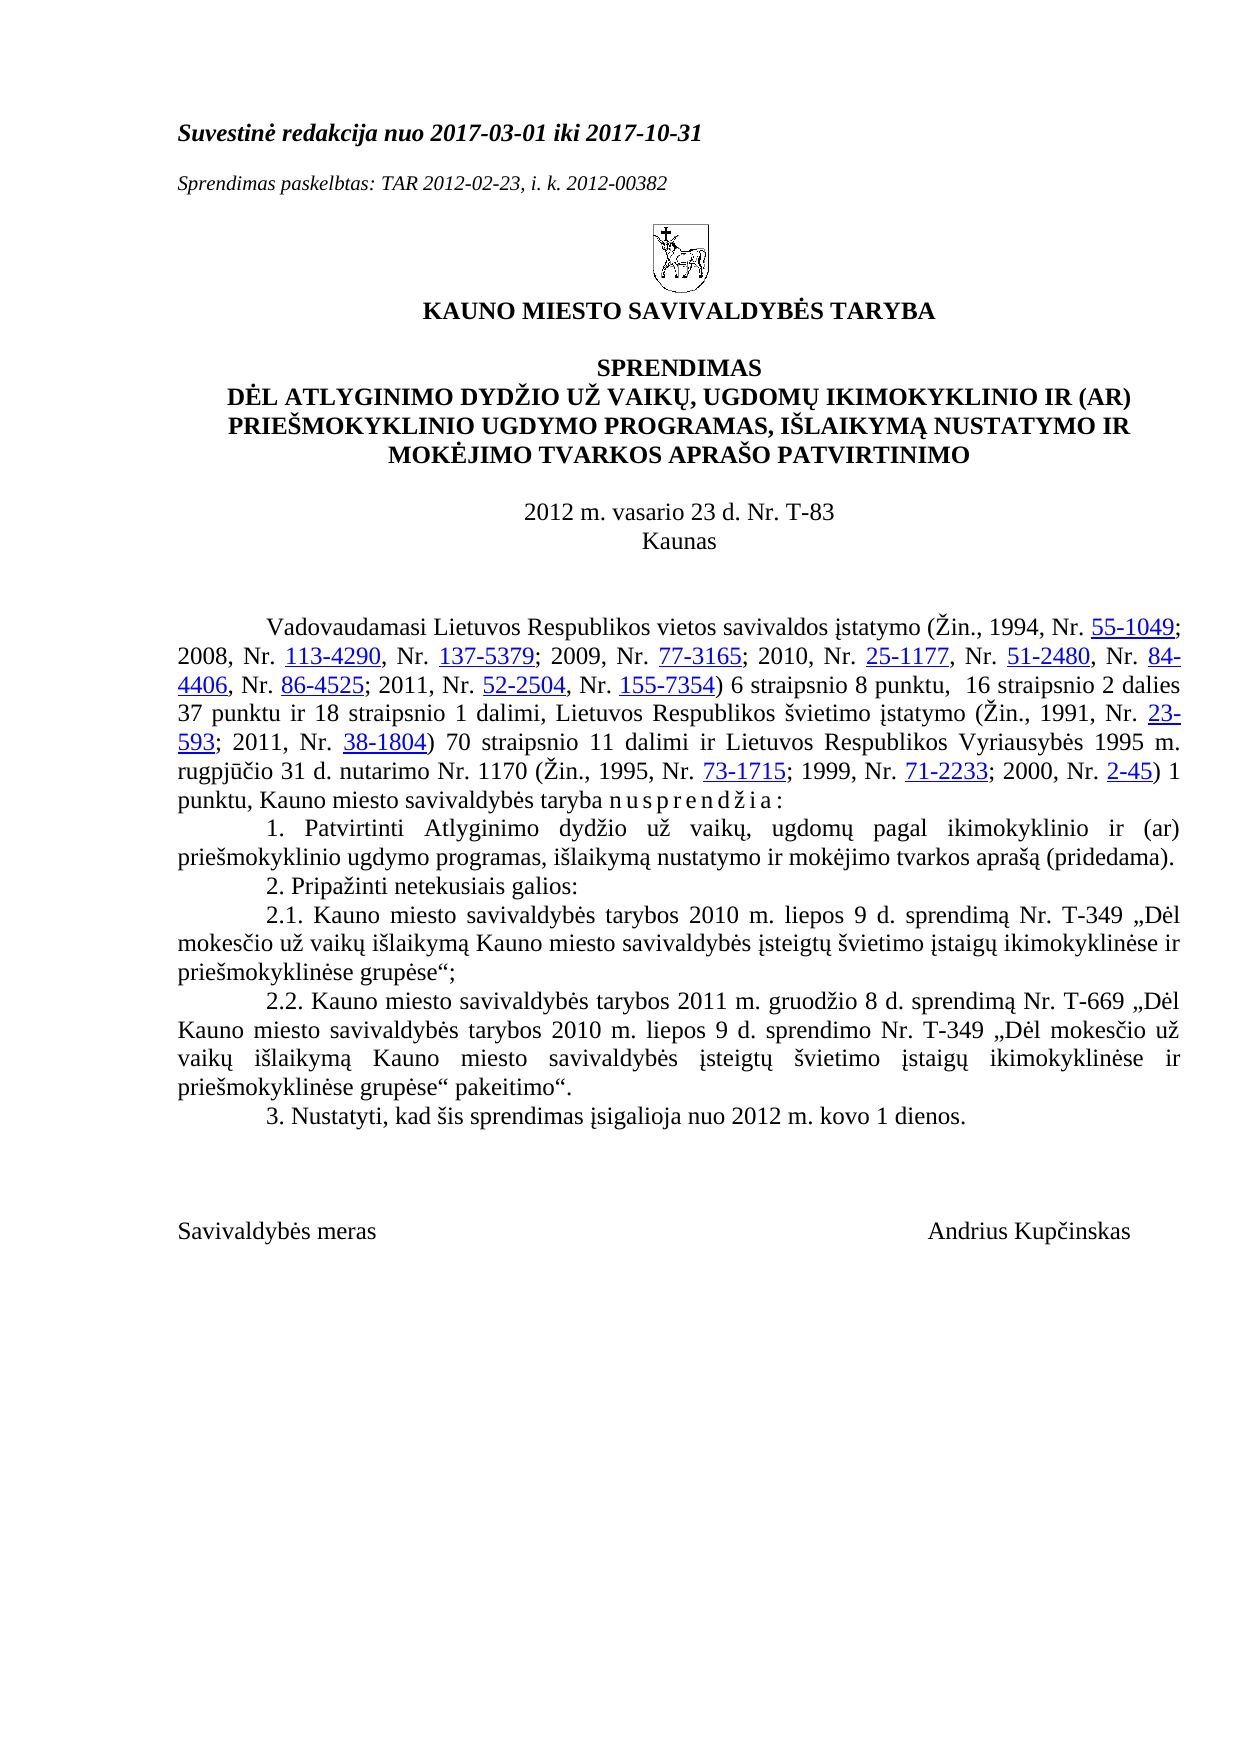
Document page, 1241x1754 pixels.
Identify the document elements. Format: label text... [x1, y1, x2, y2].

text Savivaldybės meras Andrius Kupčinskas [177, 1216, 1181, 1245]
text 2.2. Kauno miesto savivaldybės tarybos 2011 m. gruodžio 8 d. sprendimą Nr. T-669 „Dėl Kauno miesto savivaldybės tarybos 2010 m. liepos 9 d. sprendimo Nr. T-349 „Dėl mokesčio už vaikų išlaikymą Kauno miesto savivaldybės įsteigtų švietimo įstaigų ikimokyklinėse ir priešmokyklinėse grupėse“ pakeitimo“. [177, 986, 1181, 1101]
text 2. Pripažinti netekusiais galios: [177, 871, 1181, 900]
text Kaunas [177, 526, 1181, 555]
text SPRENDIMAS [177, 353, 1181, 382]
text Vadovaudamasi Lietuvos Respublikos vietos savivaldos įstatymo (Žin., 1994, Nr. 55-1049; 2008, Nr. 113-4290, Nr. 137-5379; 2009, Nr. 77-3165; 2010, Nr. 25-1177, Nr. 51-2480, Nr. 84-4406, Nr. 86-4525; 2011, Nr. 52-2504, Nr. 155-7354) 6 straipsnio 8 punktu, 16 straipsnio 2 dalies 37 punktu ir 18 straipsnio 1 dalimi, Lietuvos Respublikos švietimo įstatymo (Žin., 1991, Nr. 23-593; 2011, Nr. 38-1804) 70 straipsnio 11 dalimi ir Lietuvos Respublikos Vyriausybės 1995 m. rugpjūčio 31 d. nutarimo Nr. 1170 (Žin., 1995, Nr. 73-1715; 1999, Nr. 71-2233; 2000, Nr. 2-45) 1 punktu, Kauno miesto savivaldybės taryba nusprendžia: [177, 612, 1181, 813]
text Suvestinė redakcija nuo 2017-03-01 iki 2017-10-31 [177, 118, 1181, 147]
text 2012 m. vasario 23 d. Nr. T-83 [177, 497, 1181, 526]
text KAUNO MIESTO SAVIVALDYBĖS TARYBA [177, 296, 1181, 325]
text 1. Patvirtinti Atlyginimo dydžio už vaikų, ugdomų pagal ikimokyklinio ir (ar) priešmokyklinio ugdymo programas, išlaikymą nustatymo ir mokėjimo tvarkos aprašą (pridedama). [177, 813, 1181, 871]
text Sprendimas paskelbtas: TAR 2012-02-23, i. k. 2012-00382 [177, 171, 1181, 195]
text 3. Nustatyti, kad šis sprendimas įsigalioja nuo 2012 m. kovo 1 dienos. [177, 1101, 1181, 1130]
text DĖL ATLYGINIMO DYDŽIO UŽ VAIKŲ, UGDOMŲ IKIMOKYKLINIO IR (AR) PRIEŠMOKYKLINIO UGDYMO PROGRAMAS, IŠLAIKYMĄ NUSTATYMO IR MOKĖJIMO TVARKOS APRAŠO PATVIRTINIMO [177, 382, 1181, 468]
text 2.1. Kauno miesto savivaldybės tarybos 2010 m. liepos 9 d. sprendimą Nr. T-349 „Dėl mokesčio už vaikų išlaikymą Kauno miesto savivaldybės įsteigtų švietimo įstaigų ikimokyklinėse ir priešmokyklinėse grupėse“; [177, 900, 1181, 986]
